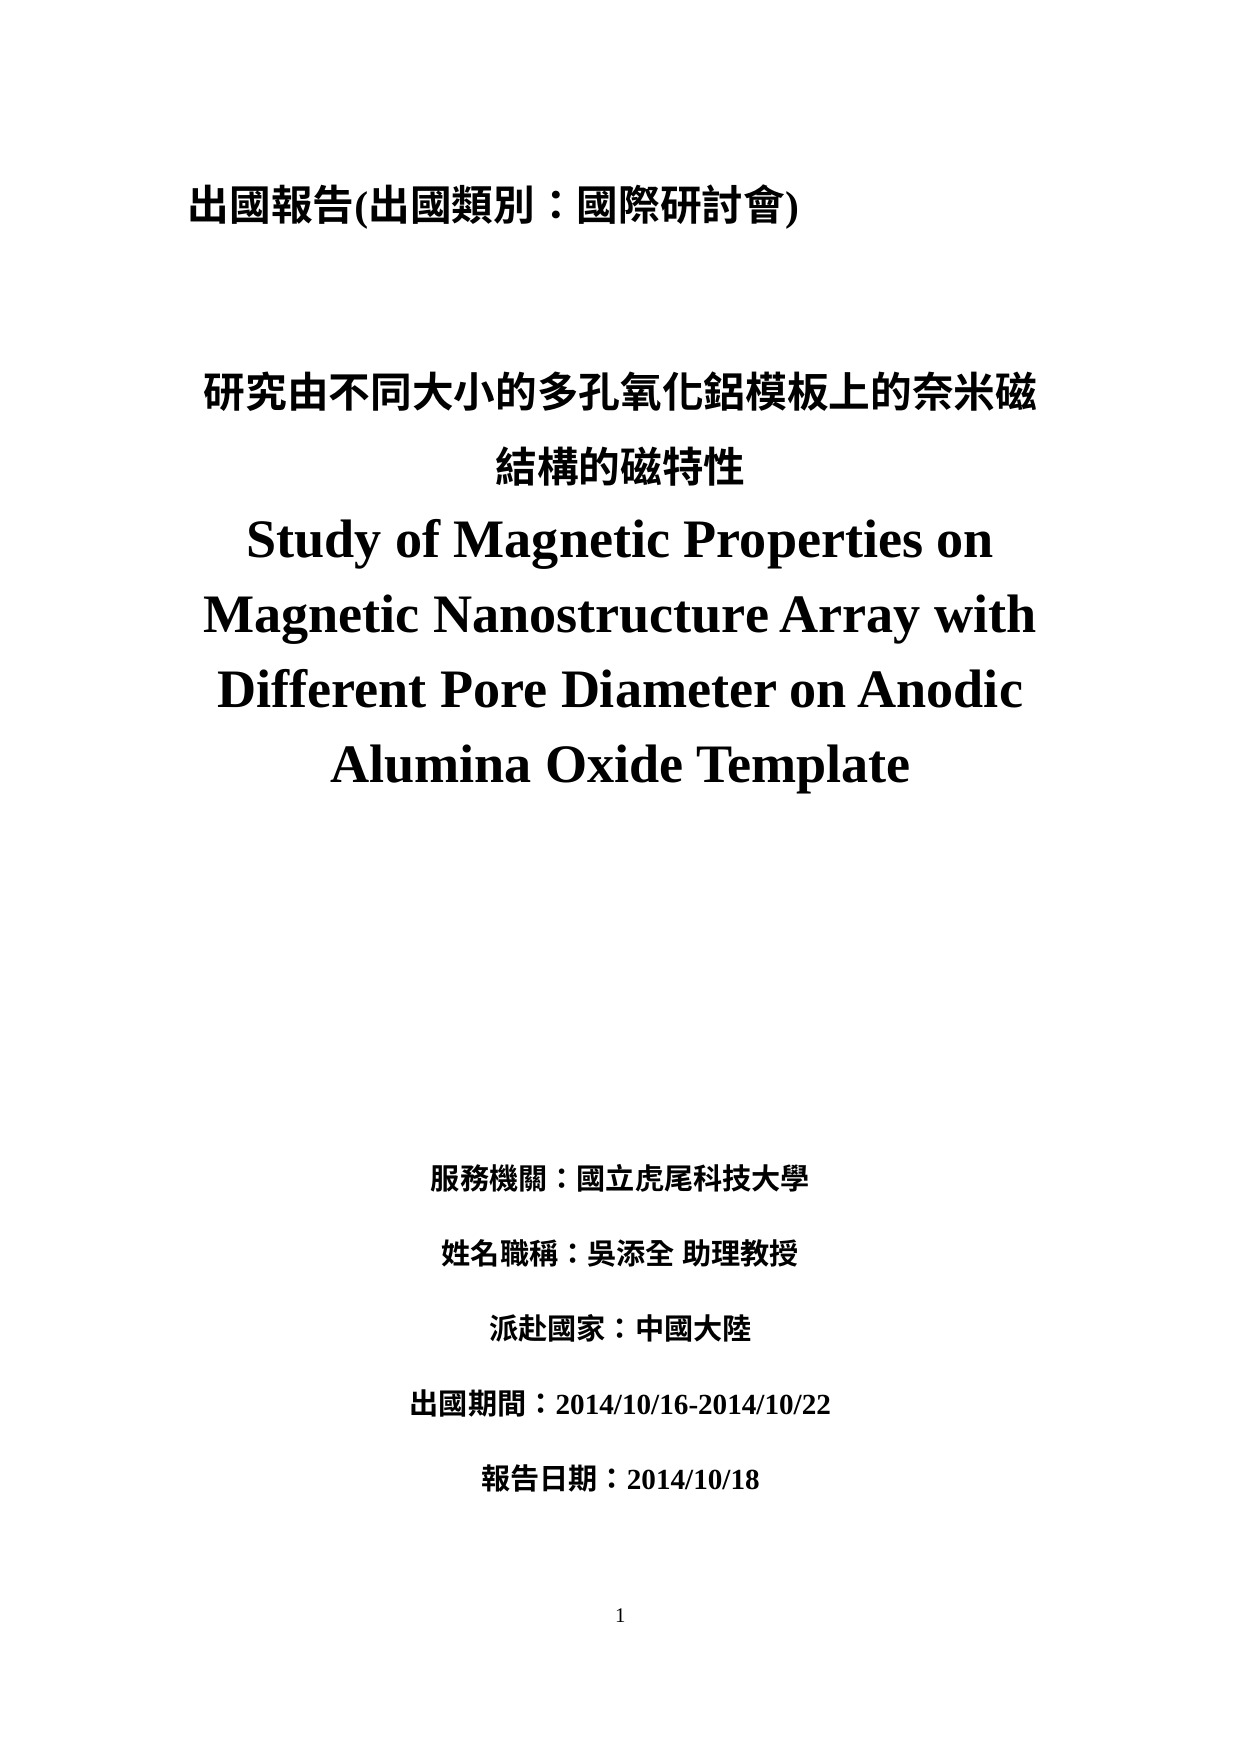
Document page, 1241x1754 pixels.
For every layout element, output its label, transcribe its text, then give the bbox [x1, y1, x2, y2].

text 出國報告(出國類別：國際研討會) [187, 164, 1053, 239]
text Study of Magnetic Properties on Magnetic Nanostructure Array with Different Pore Diameter on Anodic Alumina Oxide Template [187, 502, 1053, 802]
text 姓名職稱：吳添全 助理教授 [187, 1214, 1053, 1289]
text 出國期間：2014/10/16-2014/10/22 [187, 1364, 1053, 1439]
text 報告日期：2014/10/18 [187, 1439, 1053, 1514]
text 服務機關：國立虎尾科技大學 [187, 1139, 1053, 1214]
text 研究由不同大小的多孔氧化鋁模板上的奈米磁結構的磁特性 [187, 352, 1053, 502]
text 派赴國家：中國大陸 [187, 1289, 1053, 1364]
